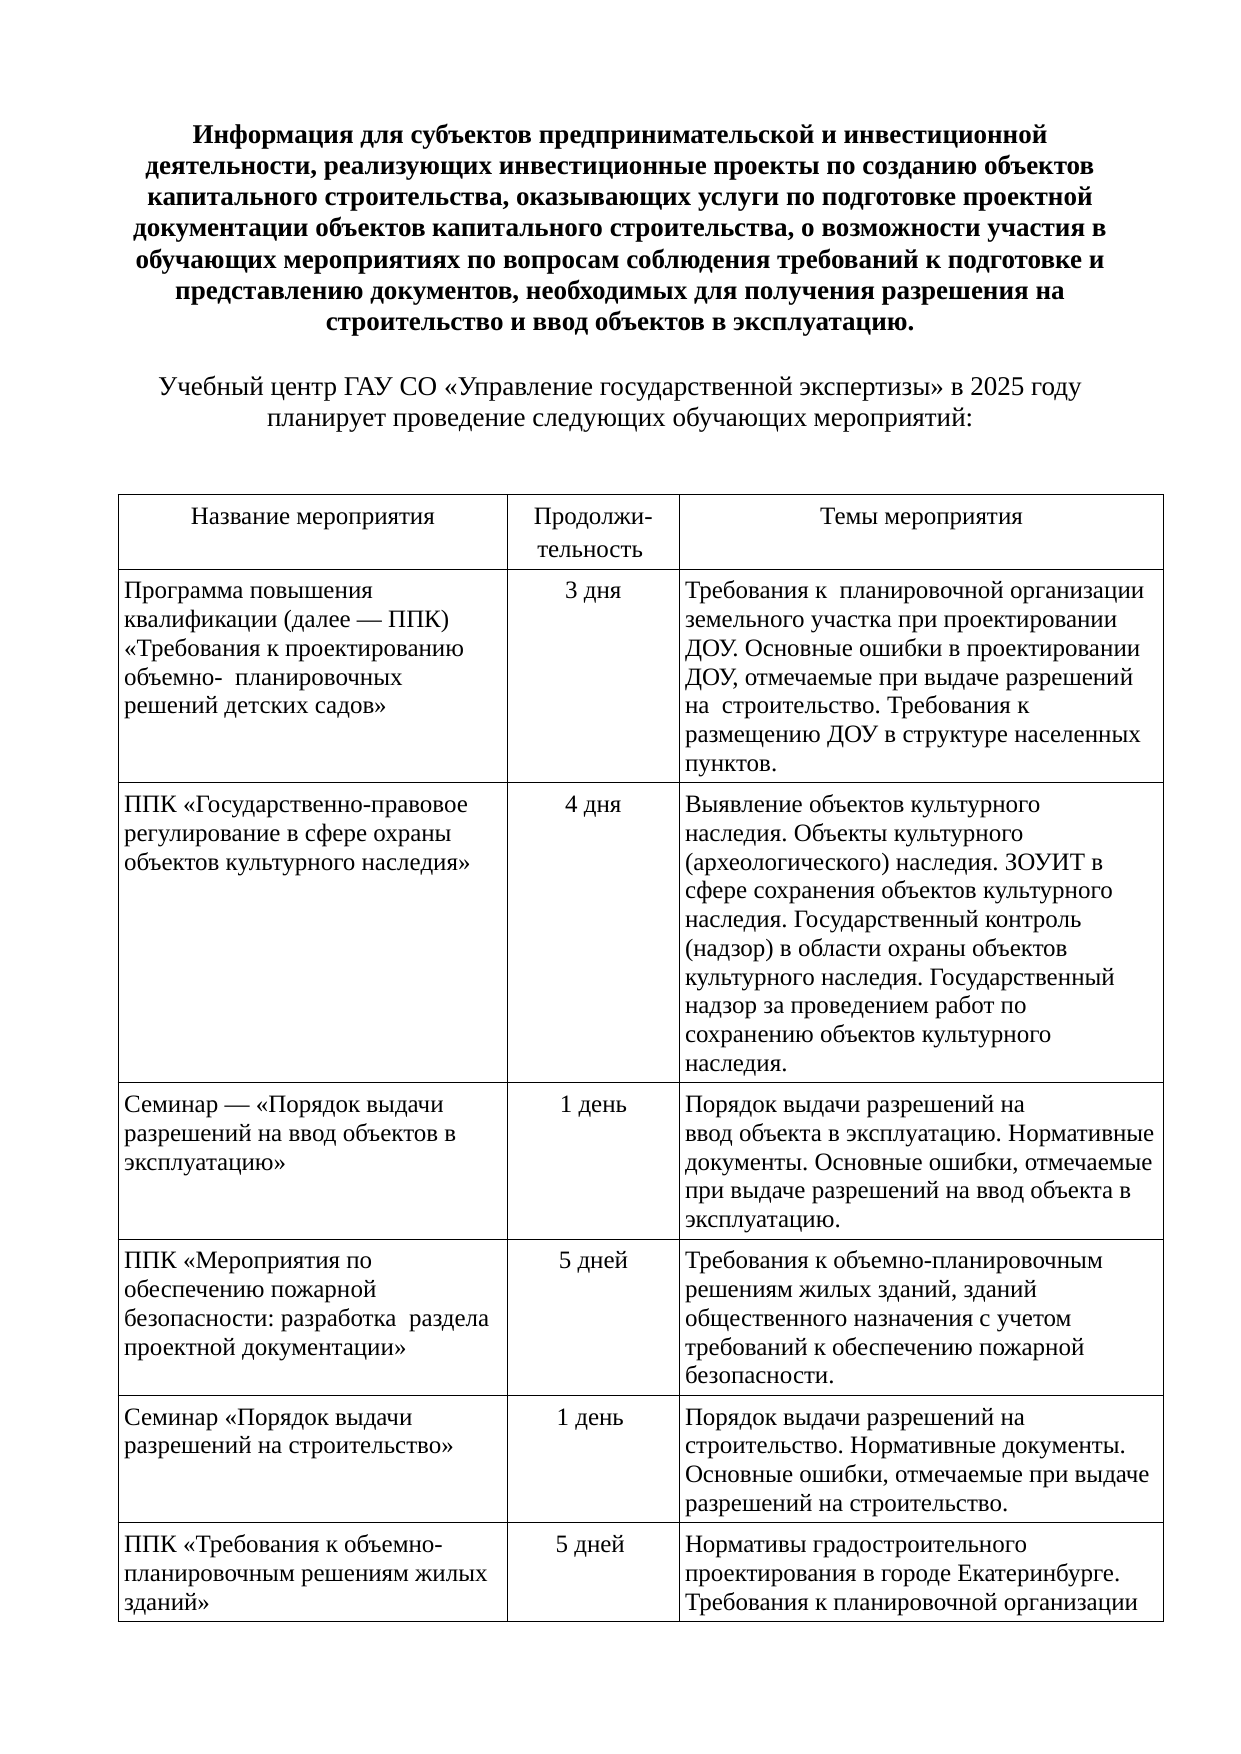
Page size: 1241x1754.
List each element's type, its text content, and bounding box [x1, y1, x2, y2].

table_cell 5 дней [508, 1523, 679, 1621]
table_cell Требования к объемно-планировочным решениям жилых зданий, зданий общественного назначения с учетом требований к обеспечению пожарной безопасности. [680, 1240, 1163, 1395]
table_header Темы мероприятия [680, 495, 1163, 568]
text Учебный центр ГАУ СО «Управление государственной экспертизы» в 2025 году планирует проведение следующих обучающих мероприятий: [118, 370, 1122, 432]
table_cell 1 день [508, 1396, 679, 1522]
table_cell 4 дня [508, 783, 679, 1082]
table_cell Порядок выдачи разрешений на строительство. Нормативные документы. Основные ошибки, отмечаемые при выдаче разрешений на строительство. [680, 1396, 1163, 1522]
table_cell ППК «Требования к объемно- планировочным решениям жилых зданий» [119, 1523, 507, 1621]
table_cell Порядок выдачи разрешений на ввод объекта в эксплуатацию. Нормативные документы. Основные ошибки, отмечаемые при выдаче разрешений на ввод объекта в эксплуатацию. [680, 1083, 1163, 1238]
table_header Продолжи-тельность [508, 495, 679, 568]
table_cell ППК «Мероприятия по обеспечению пожарной безопасности: разработка раздела проектной документации» [119, 1240, 507, 1395]
table_cell 5 дней [508, 1240, 679, 1395]
table_cell Программа повышения квалификации (далее — ППК) «Требования к проектированию объемно- планировочных решений детских садов» [119, 570, 507, 782]
table_cell Требования к планировочной организации земельного участка при проектировании ДОУ. Основные ошибки в проектировании ДОУ, отмечаемые при выдаче разрешений на строительство. Требования к размещению ДОУ в структуре населенных пунктов. [680, 570, 1163, 782]
table_cell Семинар «Порядок выдачи разрешений на строительство» [119, 1396, 507, 1522]
table_header Название мероприятия [119, 495, 507, 568]
table_cell ППК «Государственно-правовое регулирование в сфере охраны объектов культурного наследия» [119, 783, 507, 1082]
table_cell Семинар — «Порядок выдачи разрешений на ввод объектов в эксплуатацию» [119, 1083, 507, 1238]
table_cell Нормативы градостроительного проектирования в городе Екатеринбурге. Требования к планировочной организации [680, 1523, 1163, 1621]
table_cell 3 дня [508, 570, 679, 782]
table_cell 1 день [508, 1083, 679, 1238]
table_cell Выявление объектов культурного наследия. Объекты культурного (археологического) наследия. ЗОУИТ в сфере сохранения объектов культурного наследия. Государственный контроль (надзор) в области охраны объектов культурного наследия. Государственный надзор за проведением работ по сохранению объектов культурного наследия. [680, 783, 1163, 1082]
text Информация для субъектов предпринимательской и инвестиционной деятельности, реализующих инвестиционные проекты по созданию объектов капитального строительства, оказывающих услуги по подготовке проектной документации объектов капитального строительства, о возможности участия в обучающих мероприятиях по вопросам соблюдения требований к подготовке и представлению документов, необходимых для получения разрешения на строительство и ввод объектов в эксплуатацию. [118, 118, 1122, 336]
